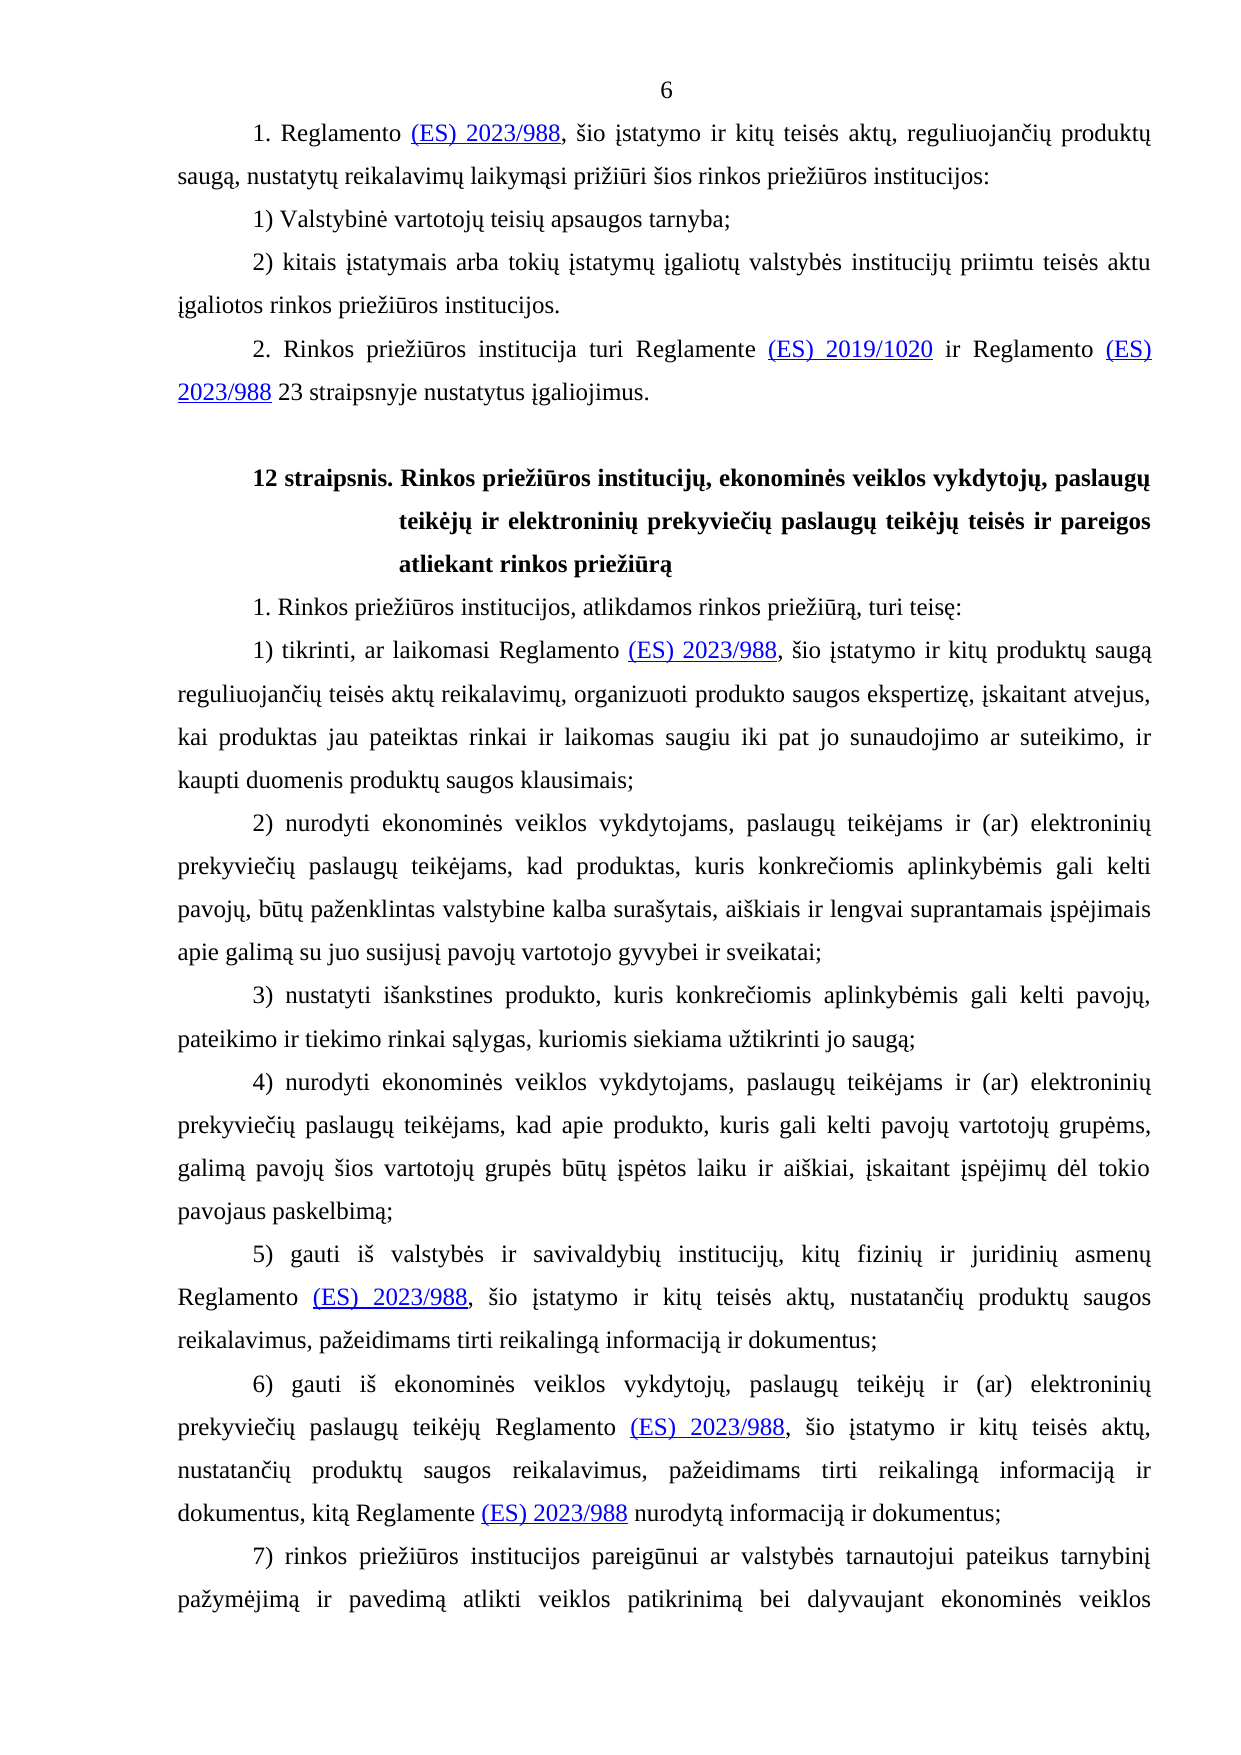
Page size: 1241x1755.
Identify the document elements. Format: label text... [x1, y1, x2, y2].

text 1. Rinkos priežiūros institucijos, atlikdamos rinkos priežiūrą, turi teisę: [177, 592, 1152, 621]
text 5) gauti iš valstybės ir savivaldybių institucijų, kitų fizinių ir juridinių asmenų Reglamento (ES) 2023/988, šio įstatymo ir kitų teisės aktų, nustatančių produktų saugos reikalavimus, pažeidimams tirti reikalingą informaciją ir dokumentus; [177, 1239, 1152, 1354]
text 4) nurodyti ekonominės veiklos vykdytojams, paslaugų teikėjams ir (ar) elektroninių prekyviečių paslaugų teikėjams, kad apie produkto, kuris gali kelti pavojų vartotojų grupėms, galimą pavojų šios vartotojų grupės būtų įspėtos laiku ir aiškiai, įskaitant įspėjimų dėl tokio pavojaus paskelbimą; [177, 1067, 1152, 1225]
text 2) nurodyti ekonominės veiklos vykdytojams, paslaugų teikėjams ir (ar) elektroninių prekyviečių paslaugų teikėjams, kad produktas, kuris konkrečiomis aplinkybėmis gali kelti pavojų, būtų paženklintas valstybine kalba surašytais, aiškiais ir lengvai suprantamais įspėjimais apie galimą su juo susijusį pavojų vartotojo gyvybei ir sveikatai; [177, 808, 1152, 966]
text 3) nustatyti išankstines produkto, kuris konkrečiomis aplinkybėmis gali kelti pavojų, pateikimo ir tiekimo rinkai sąlygas, kuriomis siekiama užtikrinti jo saugą; [177, 981, 1152, 1052]
text 2. Rinkos priežiūros institucija turi Reglamente (ES) 2019/1020 ir Reglamento (ES) 2023/988 23 straipsnyje nustatytus įgaliojimus. [177, 334, 1152, 406]
text 6) gauti iš ekonominės veiklos vykdytojų, paslaugų teikėjų ir (ar) elektroninių prekyviečių paslaugų teikėjų Reglamento (ES) 2023/988, šio įstatymo ir kitų teisės aktų, nustatančių produktų saugos reikalavimus, pažeidimams tirti reikalingą informaciją ir dokumentus, kitą Reglamente (ES) 2023/988 nurodytą informaciją ir dokumentus; [177, 1369, 1152, 1527]
text 1. Reglamento (ES) 2023/988, šio įstatymo ir kitų teisės aktų, reguliuojančių produktų saugą, nustatytų reikalavimų laikymąsi prižiūri šios rinkos priežiūros institucijos: [177, 118, 1152, 190]
text 2) kitais įstatymais arba tokių įstatymų įgaliotų valstybės institucijų priimtu teisės aktu įgaliotos rinkos priežiūros institucijos. [177, 247, 1152, 319]
text 12 straipsnis. Rinkos priežiūros institucijų, ekonominės veiklos vykdytojų, paslaugų teikėjų ir elektroninių prekyviečių paslaugų teikėjų teisės ir pareigos atliekant rinkos priežiūrą [252, 463, 1152, 578]
text 1) Valstybinė vartotojų teisių apsaugos tarnyba; [177, 204, 1152, 233]
text 1) tikrinti, ar laikomasi Reglamento (ES) 2023/988, šio įstatymo ir kitų produktų saugą reguliuojančių teisės aktų reikalavimų, organizuoti produkto saugos ekspertizę, įskaitant atvejus, kai produktas jau pateiktas rinkai ir laikomas saugiu iki pat jo sunaudojimo ar suteikimo, ir kaupti duomenis produktų saugos klausimais; [177, 636, 1152, 794]
text 7) rinkos priežiūros institucijos pareigūnui ar valstybės tarnautojui pateikus tarnybinį pažymėjimą ir pavedimą atlikti veiklos patikrinimą bei dalyvaujant ekonominės veiklos [177, 1541, 1152, 1613]
